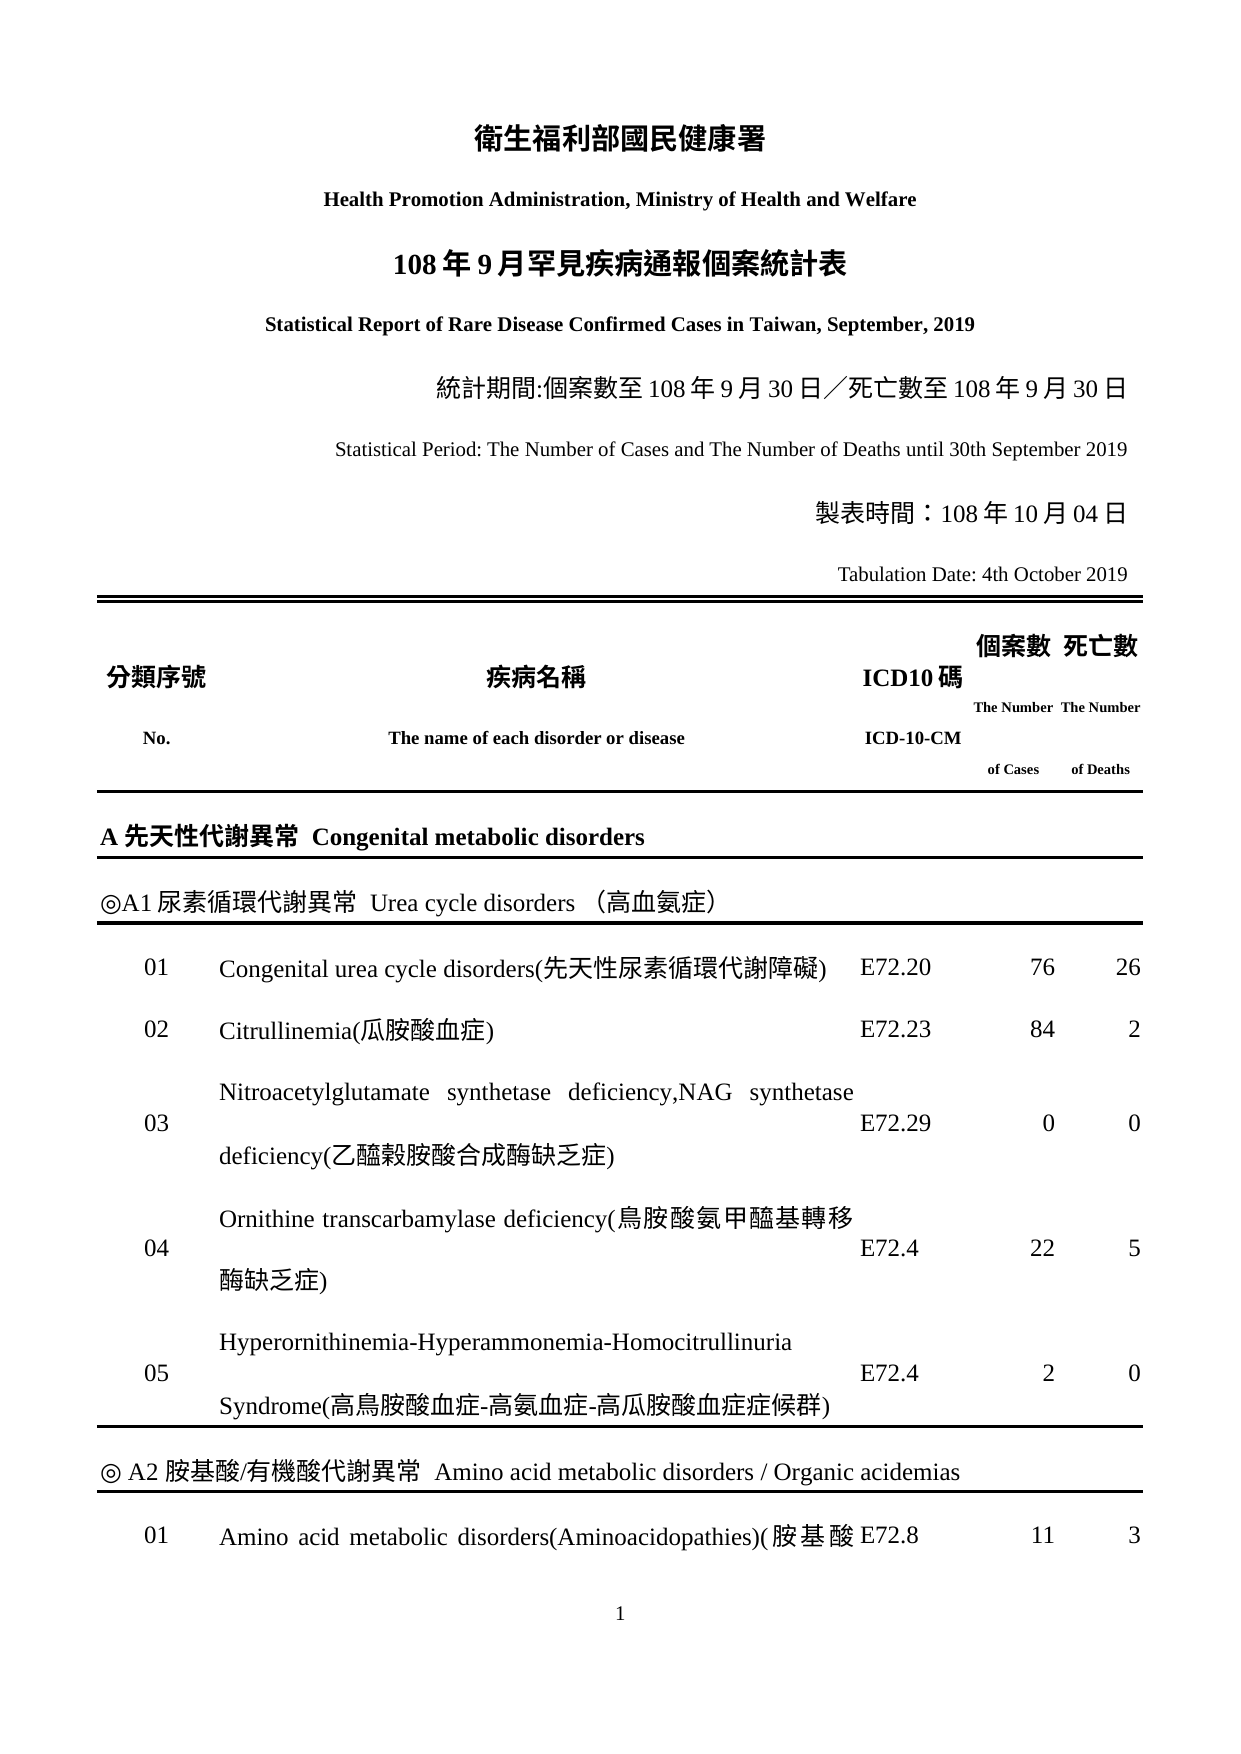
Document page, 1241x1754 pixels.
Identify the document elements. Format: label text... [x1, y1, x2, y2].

table_cell Hyperornithinemia-Hyperammonemia-Homocitrullinuria Syndrome(高鳥胺酸血症-高氨血症-高瓜胺酸血症症候群) [216, 1300, 857, 1424]
table_cell 84 [969, 987, 1057, 1049]
table_cell 0 [1058, 1050, 1143, 1174]
table_cell 0 [1058, 1300, 1143, 1424]
table_cell 11 [969, 1493, 1057, 1556]
table_cell E72.8 [857, 1493, 969, 1556]
table_cell E72.4 [857, 1175, 969, 1299]
table_cell 26 [1058, 925, 1143, 987]
table_cell 3 [1058, 1493, 1143, 1556]
table_header ICD10碼 ICD-10-CM [857, 603, 969, 790]
text 衛生福利部國民健康署 [112, 95, 1128, 157]
table_cell 5 [1058, 1175, 1143, 1299]
table_cell A 先天性代謝異常 Congenital metabolic disorders [97, 793, 1143, 856]
table_cell 76 [969, 925, 1057, 987]
table_cell ◎ A2 胺基酸/有機酸代謝異常 Amino acid metabolic disorders / Organic acidemias [97, 1428, 1143, 1490]
table_cell Amino acid metabolic disorders(Aminoacidopathies)(胺基酸 [216, 1493, 857, 1556]
table_cell 01 [97, 925, 216, 987]
table_header 死亡數 The Number of Deaths [1058, 603, 1143, 790]
table_header 疾病名稱 The name of each disorder or disease [216, 603, 857, 790]
table_cell E72.4 [857, 1300, 969, 1424]
table_cell Nitroacetylglutamate synthetase deficiency,NAG synthetase deficiency(乙醯榖胺酸合成酶缺乏症) [216, 1050, 857, 1174]
table_header 分類序號 No. [97, 603, 216, 790]
text Health Promotion Administration, Ministry of Health and Welfare [112, 157, 1128, 220]
table_header 個案數 The Number of Cases [969, 603, 1057, 790]
table_cell 2 [969, 1300, 1057, 1424]
table_cell Ornithine transcarbamylase deficiency(鳥胺酸氨甲醯基轉移酶缺乏症) [216, 1175, 857, 1299]
text Tabulation Date: 4th October 2019 [112, 532, 1128, 595]
table_cell 0 [969, 1050, 1057, 1174]
text Statistical Period: The Number of Cases and The Number of Deaths until 30th September 2019 [112, 407, 1128, 470]
text Statistical Report of Rare Disease Confirmed Cases in Taiwan, September, 2019 [112, 282, 1128, 345]
table_cell 22 [969, 1175, 1057, 1299]
text 製表時間：108年10月04日 [112, 470, 1128, 532]
table_cell 04 [97, 1175, 216, 1299]
table_cell 05 [97, 1300, 216, 1424]
text 統計期間:個案數至108年9月30日／死亡數至108年9月30日 [112, 345, 1128, 407]
table_cell 2 [1058, 987, 1143, 1049]
table_cell 03 [97, 1050, 216, 1174]
table_cell Congenital urea cycle disorders(先天性尿素循環代謝障礙) [216, 925, 857, 987]
table_cell ◎A1尿素循環代謝異常 Urea cycle disorders （高血氨症） [97, 859, 1143, 921]
table_cell 02 [97, 987, 216, 1049]
table_cell 01 [97, 1493, 216, 1556]
table_cell E72.29 [857, 1050, 969, 1174]
text 108年9月罕見疾病通報個案統計表 [112, 220, 1128, 282]
table_cell Citrullinemia(瓜胺酸血症) [216, 987, 857, 1049]
table_cell E72.23 [857, 987, 969, 1049]
table_cell E72.20 [857, 925, 969, 987]
